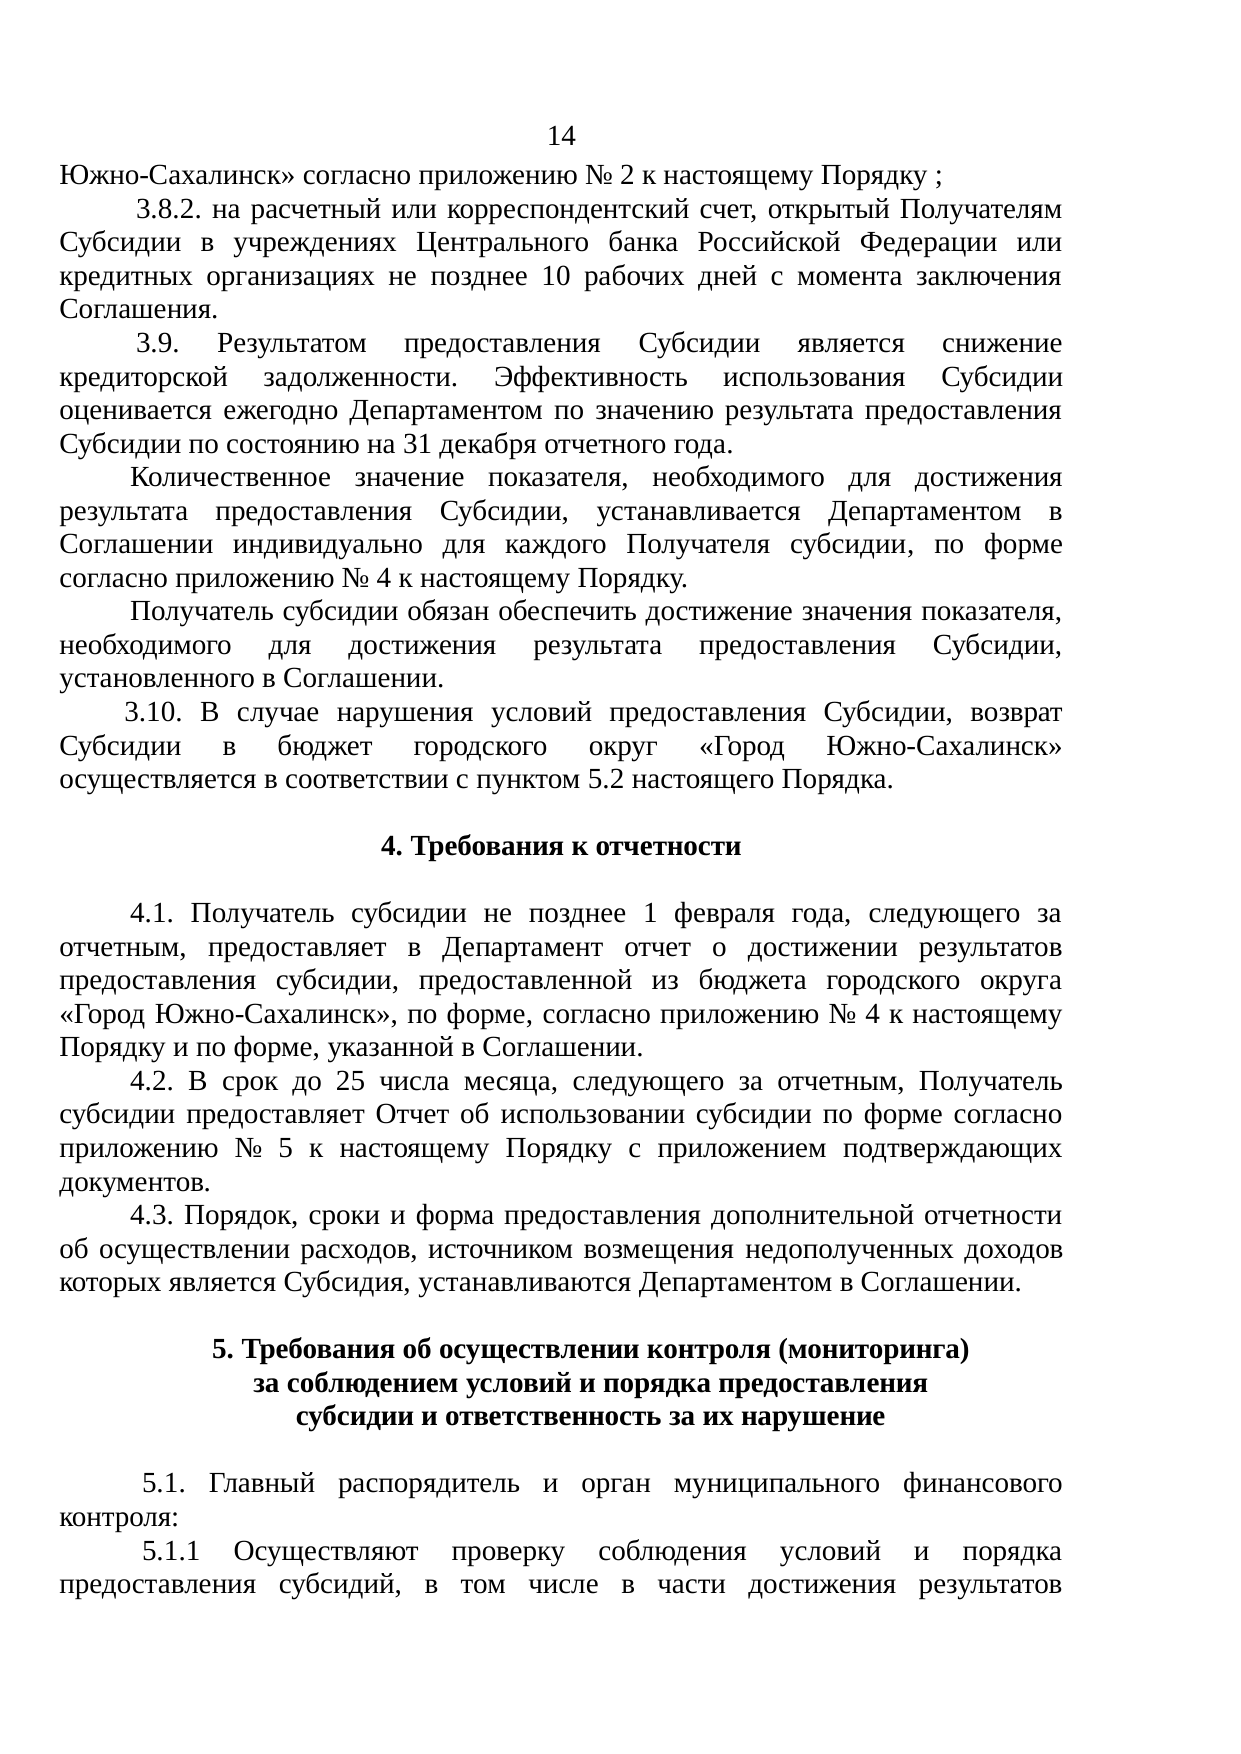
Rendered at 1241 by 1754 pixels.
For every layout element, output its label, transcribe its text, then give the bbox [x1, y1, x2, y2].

text 5.1.1 Осуществляют проверку соблюдения условий и порядка предоставления субсидий, в том числе в части достижения результатов [59, 1533, 1063, 1600]
text Количественное значение показателя, необходимого для достижения результата предоставления Субсидии, устанавливается Департаментом в Соглашении индивидуально для каждого Получателя субсидии, по форме согласно приложению № 4 к настоящему Порядку. [59, 459, 1063, 594]
text 4. Требования к отчетности [59, 828, 1063, 862]
text 5. Требования об осуществлении контроля (мониторинга) [60, 1332, 1063, 1365]
text Южно-Сахалинск» согласно приложению № 2 к настоящему Порядку ; [59, 158, 1063, 191]
text 5.1. Главный распорядитель и орган муниципального финансового контроля: [59, 1466, 1063, 1533]
text 3.9. Результатом предоставления Субсидии является снижение кредиторской задолженности. Эффективность использования Субсидии оценивается ежегодно Департаментом по значению результата предоставления Субсидии по состоянию на 31 декабря отчетного года. [59, 325, 1063, 459]
text 4.2. В срок до 25 числа месяца, следующего за отчетным, Получатель субсидии предоставляет Отчет об использовании субсидии по форме согласно приложению № 5 к настоящему Порядку с приложением подтверждающих документов. [59, 1063, 1063, 1197]
text субсидии и ответственность за их нарушение [60, 1399, 1063, 1432]
text 3.8.2. на расчетный или корреспондентский счет, открытый Получателям Субсидии в учреждениях Центрального банка Российской Федерации или кредитных организациях не позднее 10 рабочих дней с момента заключения Соглашения. [59, 191, 1063, 325]
text за соблюдением условий и порядка предоставления [60, 1365, 1063, 1399]
text Получатель субсидии обязан обеспечить достижение значения показателя, необходимого для достижения результата предоставления Субсидии, установленного в Соглашении. [59, 594, 1063, 694]
text 4.3. Порядок, сроки и форма предоставления дополнительной отчетности об осуществлении расходов, источником возмещения недополученных доходов которых является Субсидия, устанавливаются Департаментом в Соглашении. [59, 1197, 1063, 1298]
text 4.1. Получатель субсидии не позднее 1 февраля года, следующего за отчетным, предоставляет в Департамент отчет о достижении результатов предоставления субсидии, предоставленной из бюджета городского округа «Город Южно-Сахалинск», по форме, согласно приложению № 4 к настоящему Порядку и по форме, указанной в Соглашении. [59, 896, 1063, 1063]
text 3.10. В случае нарушения условий предоставления Субсидии, возврат Субсидии в бюджет городского округ «Город Южно-Сахалинск» осуществляется в соответствии с пунктом 5.2 настоящего Порядка. [59, 694, 1063, 795]
